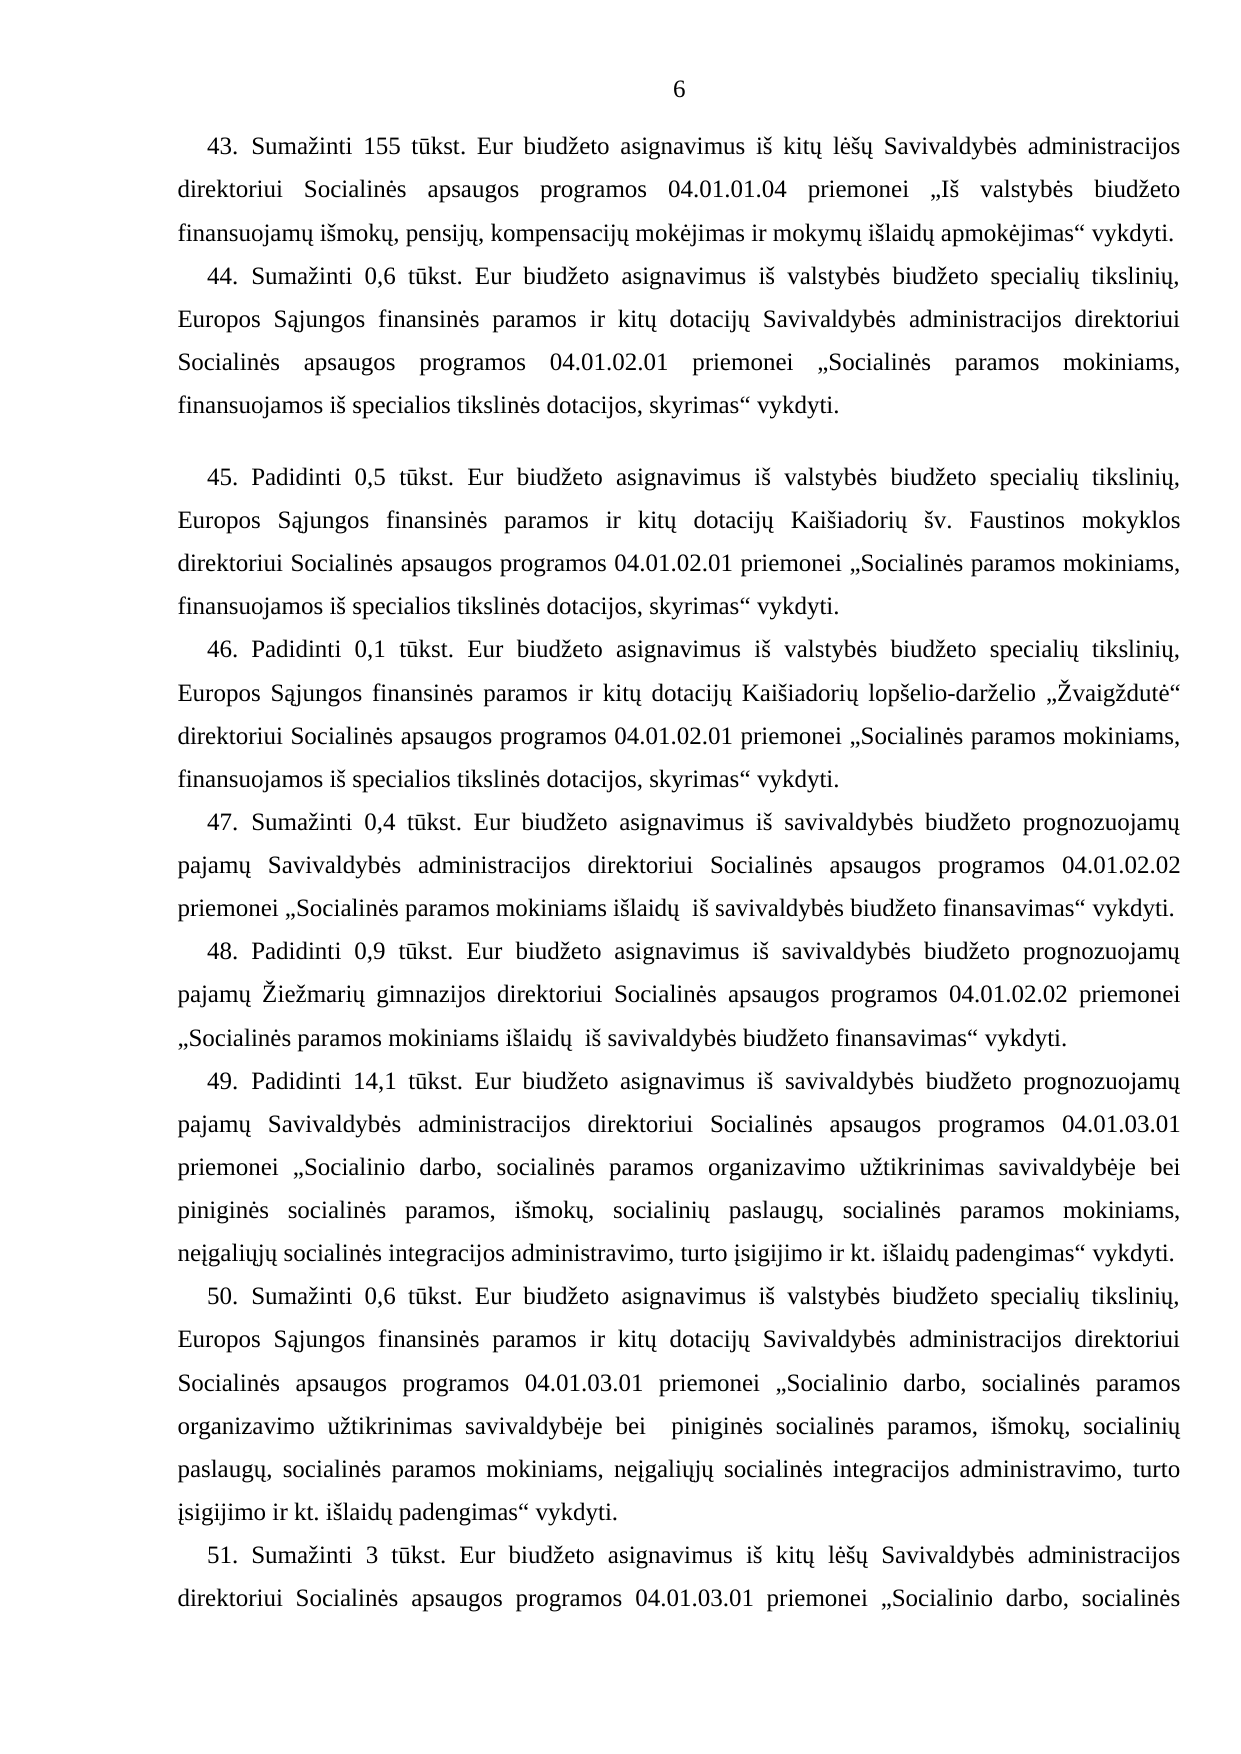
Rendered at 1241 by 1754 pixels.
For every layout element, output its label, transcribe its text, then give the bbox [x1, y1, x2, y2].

text 43. Sumažinti 155 tūkst. Eur biudžeto asignavimus iš kitų lėšų Savivaldybės administracijos direktoriui Socialinės apsaugos programos 04.01.01.04 priemonei „Iš valstybės biudžeto finansuojamų išmokų, pensijų, kompensacijų mokėjimas ir mokymų išlaidų apmokėjimas“ vykdyti. [177, 131, 1181, 246]
text 44. Sumažinti 0,6 tūkst. Eur biudžeto asignavimus iš valstybės biudžeto specialių tikslinių, Europos Sąjungos finansinės paramos ir kitų dotacijų Savivaldybės administracijos direktoriui Socialinės apsaugos programos 04.01.02.01 priemonei „Socialinės paramos mokiniams, finansuojamos iš specialios tikslinės dotacijos, skyrimas“ vykdyti. [177, 261, 1181, 419]
text 47. Sumažinti 0,4 tūkst. Eur biudžeto asignavimus iš savivaldybės biudžeto prognozuojamų pajamų Savivaldybės administracijos direktoriui Socialinės apsaugos programos 04.01.02.02 priemonei „Socialinės paramos mokiniams išlaidų iš savivaldybės biudžeto finansavimas“ vykdyti. [177, 807, 1181, 922]
text 48. Padidinti 0,9 tūkst. Eur biudžeto asignavimus iš savivaldybės biudžeto prognozuojamų pajamų Žiežmarių gimnazijos direktoriui Socialinės apsaugos programos 04.01.02.02 priemonei „Socialinės paramos mokiniams išlaidų iš savivaldybės biudžeto finansavimas“ vykdyti. [177, 936, 1181, 1051]
text 50. Sumažinti 0,6 tūkst. Eur biudžeto asignavimus iš valstybės biudžeto specialių tikslinių, Europos Sąjungos finansinės paramos ir kitų dotacijų Savivaldybės administracijos direktoriui Socialinės apsaugos programos 04.01.03.01 priemonei „Socialinio darbo, socialinės paramos organizavimo užtikrinimas savivaldybėje bei piniginės socialinės paramos, išmokų, socialinių paslaugų, socialinės paramos mokiniams, neįgaliųjų socialinės integracijos administravimo, turto įsigijimo ir kt. išlaidų padengimas“ vykdyti. [177, 1281, 1181, 1526]
text 51. Sumažinti 3 tūkst. Eur biudžeto asignavimus iš kitų lėšų Savivaldybės administracijos direktoriui Socialinės apsaugos programos 04.01.03.01 priemonei „Socialinio darbo, socialinės [177, 1540, 1181, 1612]
text 49. Padidinti 14,1 tūkst. Eur biudžeto asignavimus iš savivaldybės biudžeto prognozuojamų pajamų Savivaldybės administracijos direktoriui Socialinės apsaugos programos 04.01.03.01 priemonei „Socialinio darbo, socialinės paramos organizavimo užtikrinimas savivaldybėje bei piniginės socialinės paramos, išmokų, socialinių paslaugų, socialinės paramos mokiniams, neįgaliųjų socialinės integracijos administravimo, turto įsigijimo ir kt. išlaidų padengimas“ vykdyti. [177, 1066, 1181, 1267]
text 46. Padidinti 0,1 tūkst. Eur biudžeto asignavimus iš valstybės biudžeto specialių tikslinių, Europos Sąjungos finansinės paramos ir kitų dotacijų Kaišiadorių lopšelio-darželio „Žvaigždutė“ direktoriui Socialinės apsaugos programos 04.01.02.01 priemonei „Socialinės paramos mokiniams, finansuojamos iš specialios tikslinės dotacijos, skyrimas“ vykdyti. [177, 634, 1181, 793]
text 45. Padidinti 0,5 tūkst. Eur biudžeto asignavimus iš valstybės biudžeto specialių tikslinių, Europos Sąjungos finansinės paramos ir kitų dotacijų Kaišiadorių šv. Faustinos mokyklos direktoriui Socialinės apsaugos programos 04.01.02.01 priemonei „Socialinės paramos mokiniams, finansuojamos iš specialios tikslinės dotacijos, skyrimas“ vykdyti. [177, 462, 1181, 620]
